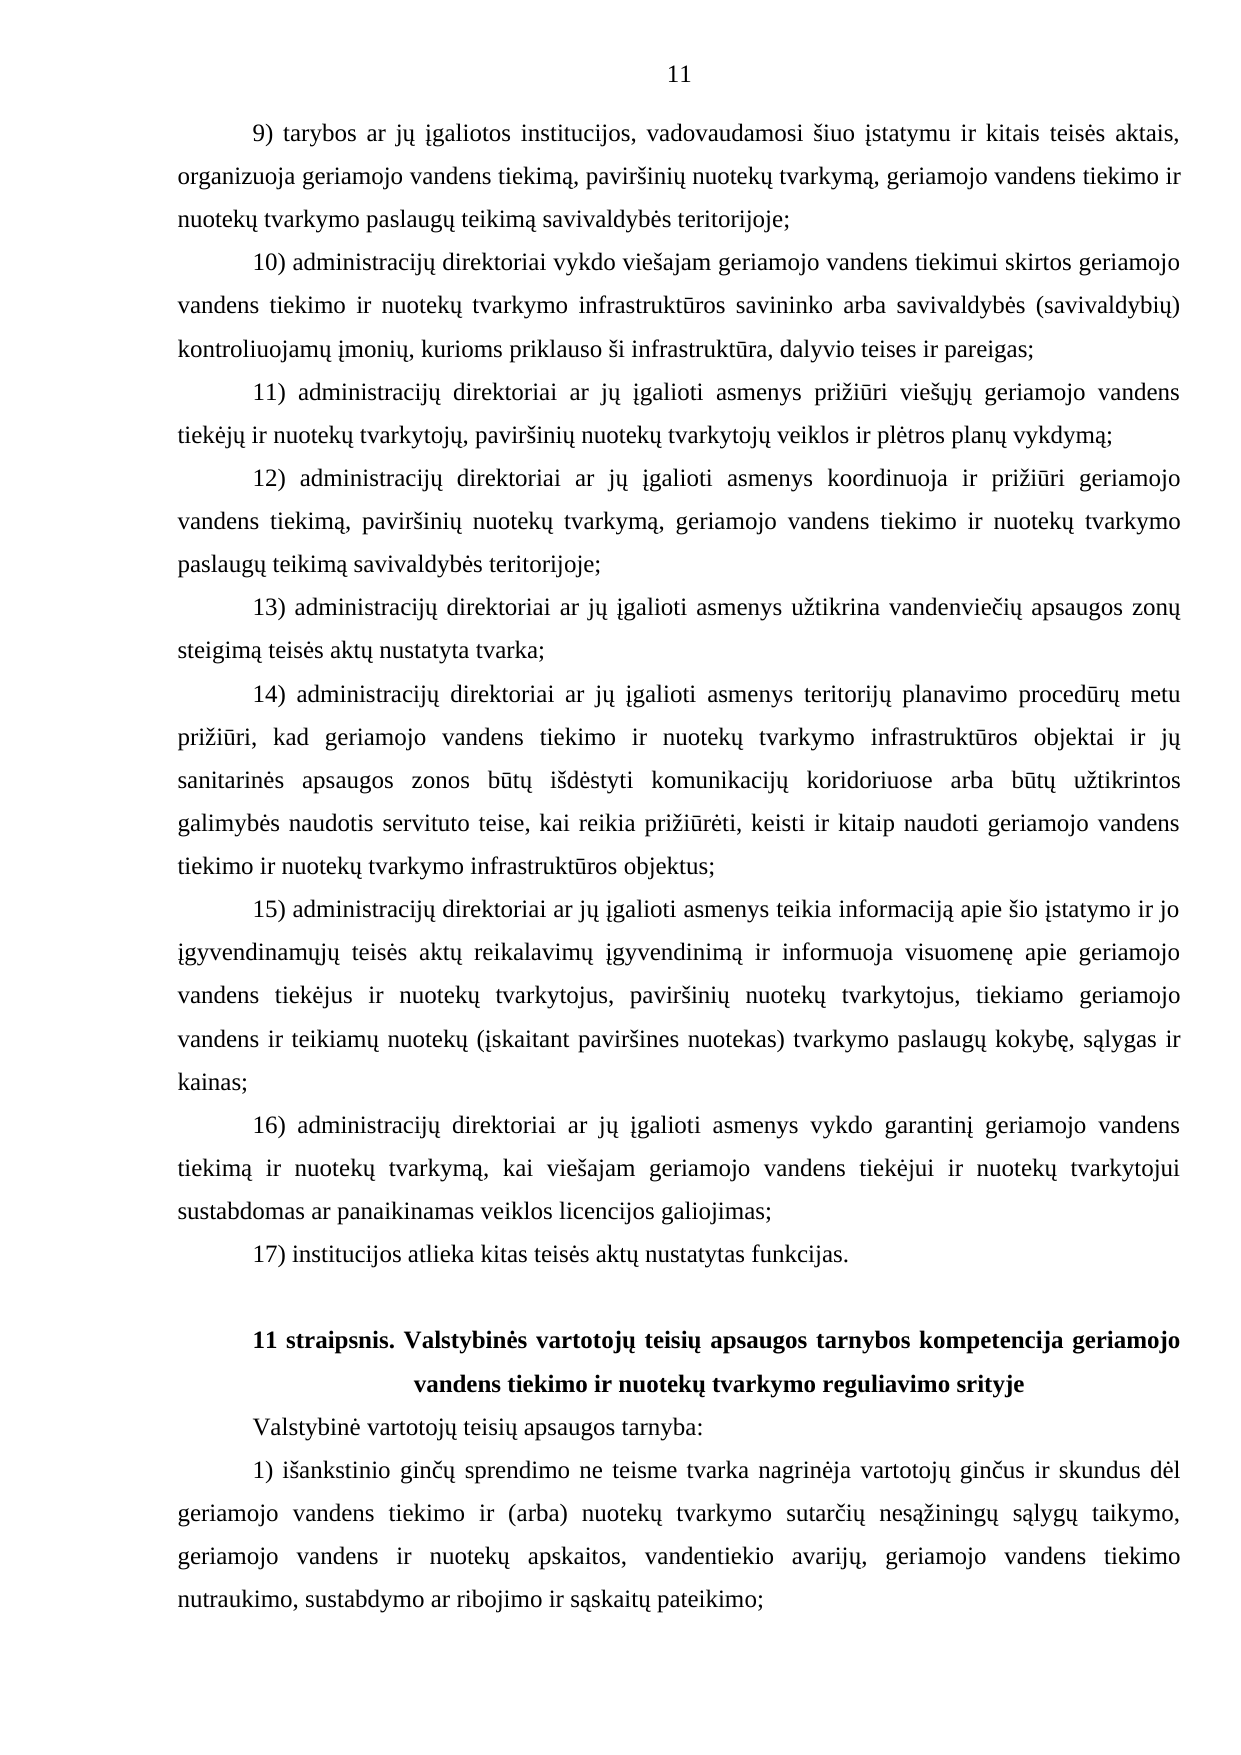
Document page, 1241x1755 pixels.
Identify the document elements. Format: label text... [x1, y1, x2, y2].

text 14) administracijų direktoriai ar jų įgalioti asmenys teritorijų planavimo procedūrų metu prižiūri, kad geriamojo vandens tiekimo ir nuotekų tvarkymo infrastruktūros objektai ir jų sanitarinės apsaugos zonos būtų išdėstyti komunikacijų koridoriuose arba būtų užtikrintos galimybės naudotis servituto teise, kai reikia prižiūrėti, keisti ir kitaip naudoti geriamojo vandens tiekimo ir nuotekų tvarkymo infrastruktūros objektus; [177, 679, 1181, 880]
text 17) institucijos atlieka kitas teisės aktų nustatytas funkcijas. [177, 1239, 1181, 1268]
text 13) administracijų direktoriai ar jų įgalioti asmenys užtikrina vandenviečių apsaugos zonų steigimą teisės aktų nustatyta tvarka; [177, 592, 1181, 664]
text 11 straipsnis. Valstybinės vartotojų teisių apsaugos tarnybos kompetencija geriamojo vandens tiekimo ir nuotekų tvarkymo reguliavimo srityje [252, 1326, 1181, 1397]
text 10) administracijų direktoriai vykdo viešajam geriamojo vandens tiekimui skirtos geriamojo vandens tiekimo ir nuotekų tvarkymo infrastruktūros savininko arba savivaldybės (savivaldybių) kontroliuojamų įmonių, kurioms priklauso ši infrastruktūra, dalyvio teises ir pareigas; [177, 247, 1181, 362]
text Valstybinė vartotojų teisių apsaugos tarnyba: [177, 1412, 1181, 1441]
text 16) administracijų direktoriai ar jų įgalioti asmenys vykdo garantinį geriamojo vandens tiekimą ir nuotekų tvarkymą, kai viešajam geriamojo vandens tiekėjui ir nuotekų tvarkytojui sustabdomas ar panaikinamas veiklos licencijos galiojimas; [177, 1110, 1181, 1225]
text 9) tarybos ar jų įgaliotos institucijos, vadovaudamosi šiuo įstatymu ir kitais teisės aktais, organizuoja geriamojo vandens tiekimą, paviršinių nuotekų tvarkymą, geriamojo vandens tiekimo ir nuotekų tvarkymo paslaugų teikimą savivaldybės teritorijoje; [177, 118, 1181, 233]
text 11) administracijų direktoriai ar jų įgalioti asmenys prižiūri viešųjų geriamojo vandens tiekėjų ir nuotekų tvarkytojų, paviršinių nuotekų tvarkytojų veiklos ir plėtros planų vykdymą; [177, 377, 1181, 449]
text 1) išankstinio ginčų sprendimo ne teisme tvarka nagrinėja vartotojų ginčus ir skundus dėl geriamojo vandens tiekimo ir (arba) nuotekų tvarkymo sutarčių nesąžiningų sąlygų taikymo, geriamojo vandens ir nuotekų apskaitos, vandentiekio avarijų, geriamojo vandens tiekimo nutraukimo, sustabdymo ar ribojimo ir sąskaitų pateikimo; [177, 1455, 1181, 1613]
text 15) administracijų direktoriai ar jų įgalioti asmenys teikia informaciją apie šio įstatymo ir jo įgyvendinamųjų teisės aktų reikalavimų įgyvendinimą ir informuoja visuomenę apie geriamojo vandens tiekėjus ir nuotekų tvarkytojus, paviršinių nuotekų tvarkytojus, tiekiamo geriamojo vandens ir teikiamų nuotekų (įskaitant paviršines nuotekas) tvarkymo paslaugų kokybę, sąlygas ir kainas; [177, 894, 1181, 1096]
text 12) administracijų direktoriai ar jų įgalioti asmenys koordinuoja ir prižiūri geriamojo vandens tiekimą, paviršinių nuotekų tvarkymą, geriamojo vandens tiekimo ir nuotekų tvarkymo paslaugų teikimą savivaldybės teritorijoje; [177, 463, 1181, 578]
